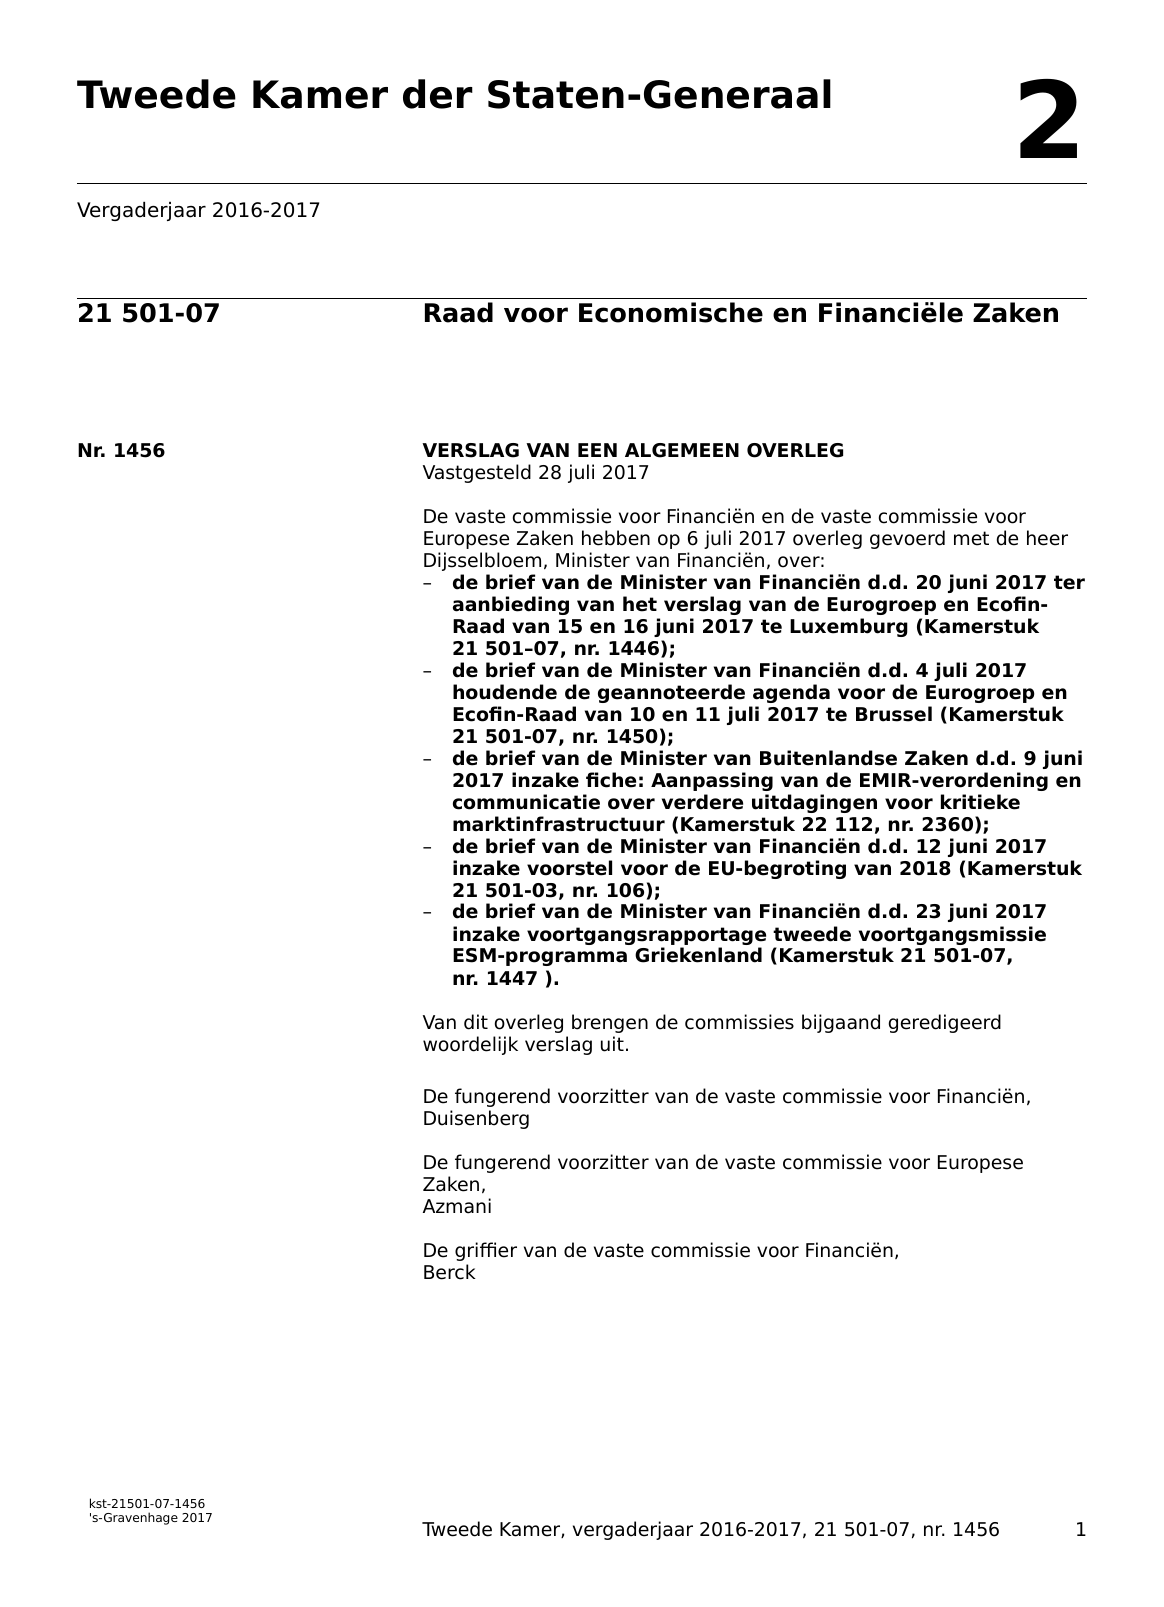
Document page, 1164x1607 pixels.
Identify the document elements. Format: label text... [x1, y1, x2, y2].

text 's-Gravenhage 2017 [88, 1511, 323, 1525]
text – de brief van de Minister van Financiën d.d. 12 juni 2017 inzake voorstel voor de EU-begroting van 2018 (Kamerstuk 21 501-03, nr. 106); [422, 836, 1087, 901]
text – de brief van de Minister van Financiën d.d. 20 juni 2017 ter aanbieding van het verslag van de Eurogroep en Ecofin-Raad van 15 en 16 juni 2017 te Luxemburg (Kamerstuk 21 501–07, nr. 1446); [422, 572, 1087, 660]
text – de brief van de Minister van Financiën d.d. 23 juni 2017 inzake voortgangsrapportage tweede voortgangsmissie ESM-programma Griekenland (Kamerstuk 21 501-07, nr. 1447 ). [422, 901, 1087, 989]
subtitle 21 501-07 Raad voor Economische en Financiële Zaken [77, 299, 1087, 329]
table_header Tweede Kamer der Staten-Generaal [77, 59, 886, 183]
subtitle Nr. 1456 VERSLAG VAN EEN ALGEMEEN OVERLEG [77, 440, 1087, 462]
text – de brief van de Minister van Buitenlandse Zaken d.d. 9 juni 2017 inzake fiche: Aanpassing van de EMIR-verordening en communicatie over verdere uitdagingen voor kritieke marktinfrastructuur (Kamerstuk 22 112, nr. 2360); [422, 748, 1087, 836]
text kst-21501-07-1456 [88, 1497, 323, 1511]
text De griffier van de vaste commissie voor Financiën, Berck [422, 1240, 1087, 1284]
text Vastgesteld 28 juli 2017 [422, 462, 1087, 484]
text De fungerend voorzitter van de vaste commissie voor Financiën, Duisenberg [422, 1086, 1087, 1129]
text De vaste commissie voor Financiën en de vaste commissie voor Europese Zaken hebben op 6 juli 2017 overleg gevoerd met de heer Dijsselbloem, Minister van Financiën, over: [422, 506, 1087, 572]
text – de brief van de Minister van Financiën d.d. 4 juli 2017 houdende de geannoteerde agenda voor de Eurogroep en Ecofin-Raad van 10 en 11 juli 2017 te Brussel (Kamerstuk 21 501-07, nr. 1450); [422, 660, 1087, 748]
text Van dit overleg brengen de commissies bijgaand geredigeerd woordelijk verslag uit. [422, 1012, 1087, 1056]
text De fungerend voorzitter van de vaste commissie voor Europese Zaken, Azmani [422, 1152, 1087, 1218]
table_header 2 [886, 59, 1087, 183]
table_cell Vergaderjaar 2016-2017 [77, 184, 1087, 298]
